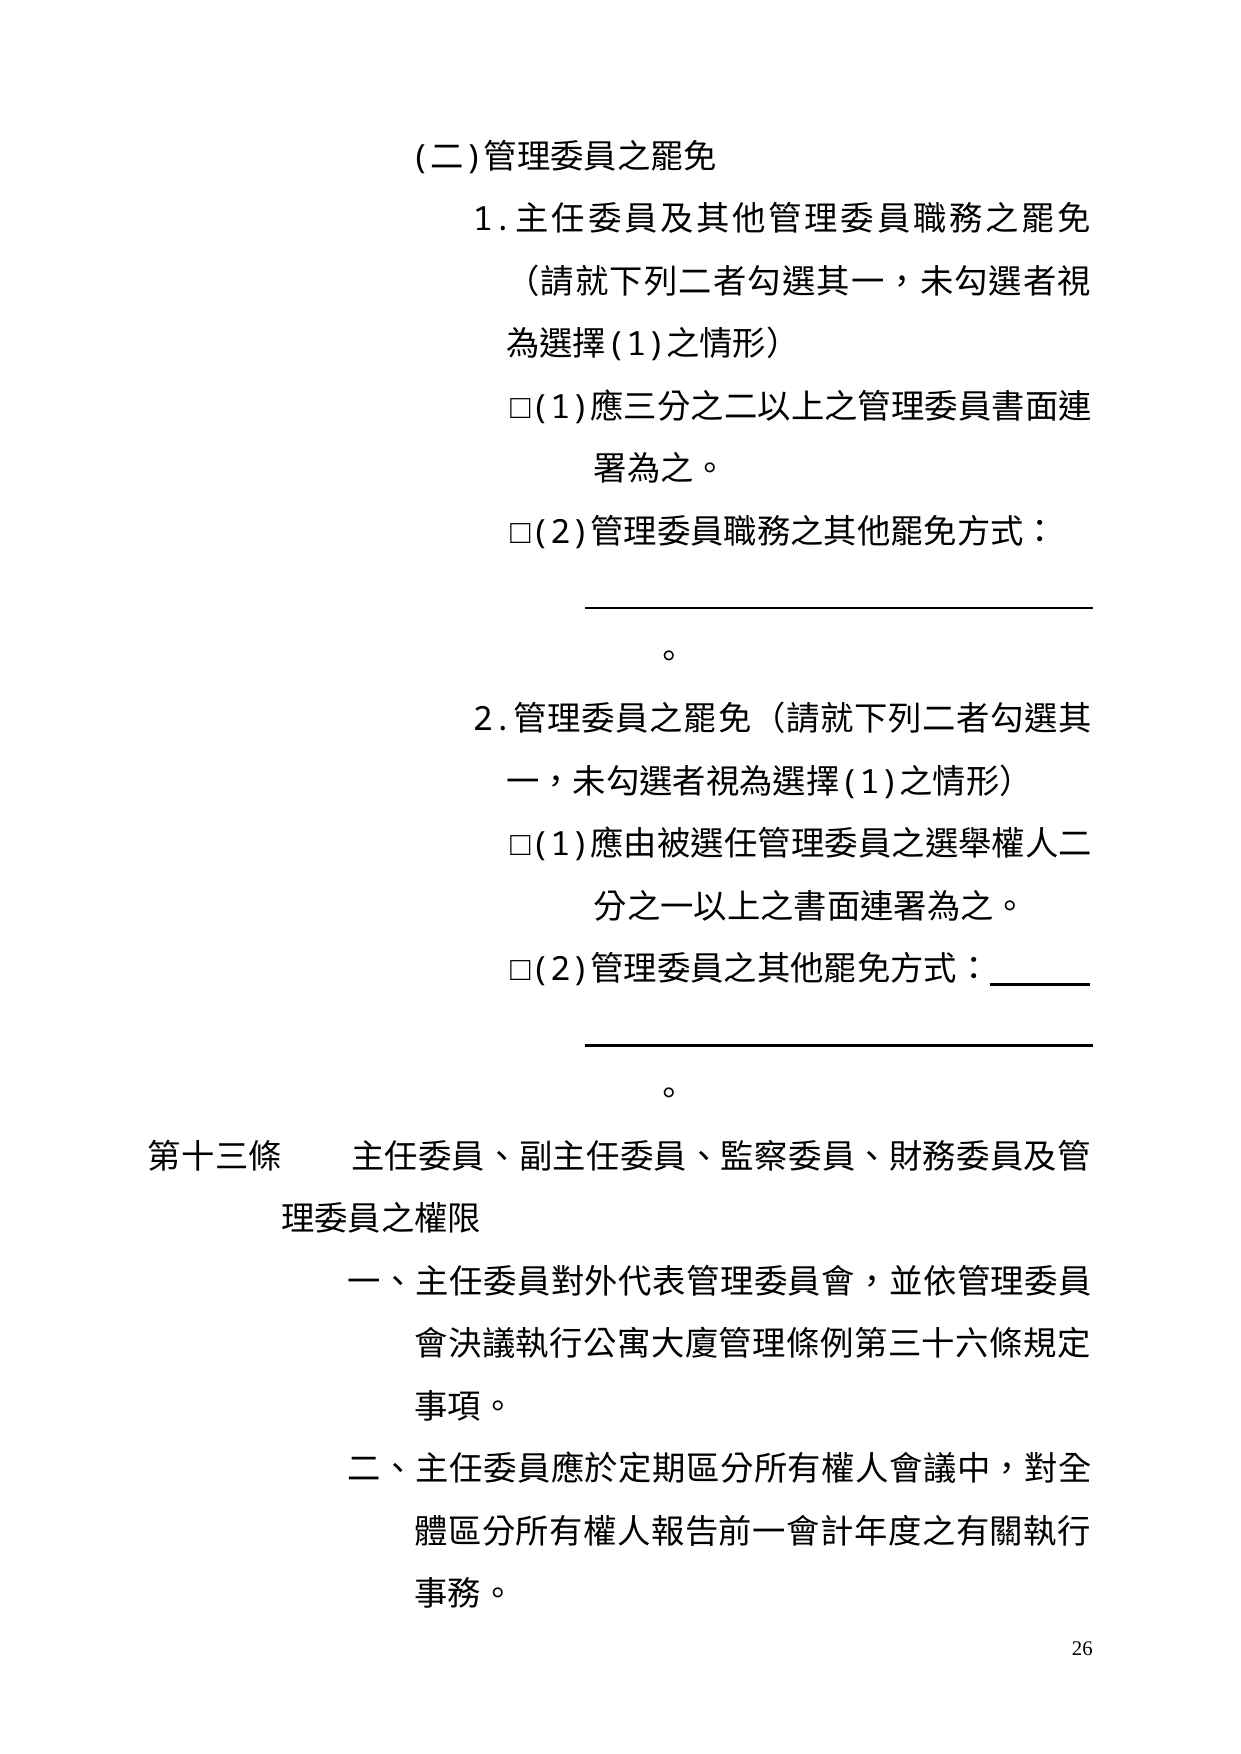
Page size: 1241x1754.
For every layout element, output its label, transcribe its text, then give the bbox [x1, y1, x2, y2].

text 。 [585, 609, 1092, 675]
text [585, 550, 1092, 607]
text □(1)應三分之二以上之管理委員書面連署為之。 [510, 362, 1092, 487]
text 第十三條 主任委員、副主任委員、監察委員、財務委員及管理委員之權限 [148, 1112, 1092, 1237]
text 一、主任委員對外代表管理委員會，並依管理委員會決議執行公寓大廈管理條例第三十六條規定事項。 [348, 1237, 1092, 1425]
text 2.管理委員之罷免（請就下列二者勾選其一，未勾選者視為選擇(1)之情形） [473, 675, 1092, 800]
text □(1)應由被選任管理委員之選舉權人二分之一以上之書面連署為之。 [510, 800, 1092, 925]
text □(2)管理委員之其他罷免方式： [510, 925, 1092, 987]
text 1.主任委員及其他管理委員職務之罷免（請就下列二者勾選其一，未勾選者視為選擇(1)之情形） [473, 175, 1092, 362]
text [585, 987, 1092, 1044]
text □(2)管理委員職務之其他罷免方式： [510, 487, 1092, 550]
text 。 [585, 1047, 1092, 1112]
text (二)管理委員之罷免 [410, 112, 1092, 175]
text 二、主任委員應於定期區分所有權人會議中，對全體區分所有權人報告前一會計年度之有關執行事務。 [348, 1425, 1092, 1612]
